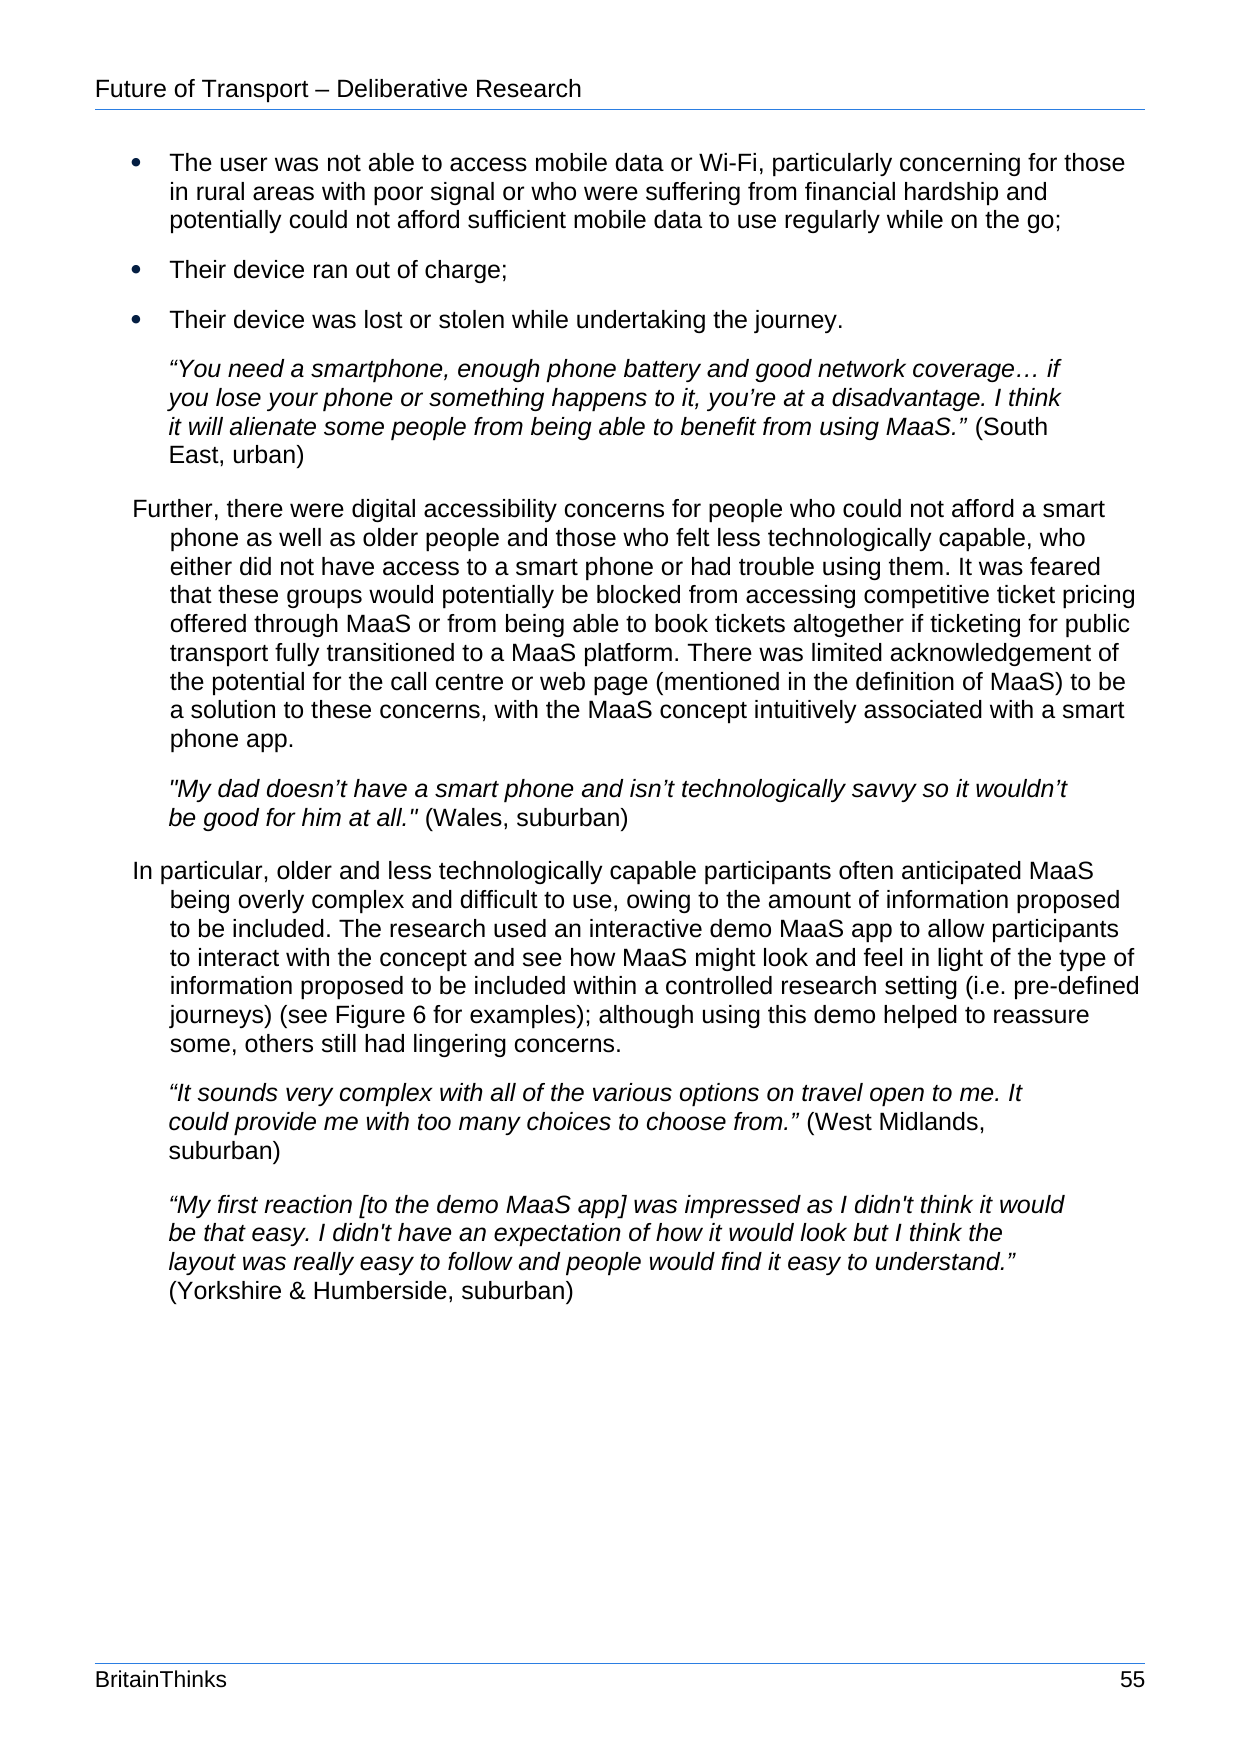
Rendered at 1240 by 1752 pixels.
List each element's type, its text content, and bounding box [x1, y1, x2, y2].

list Their device was lost or stolen while undertaking the journey. [132, 304, 1145, 333]
text "My dad doesn’t have a smart phone and isn’t technologically savvy so it wouldn’t be good for him at all." (Wales, suburban) [168, 774, 1071, 831]
text “It sounds very complex with all of the various options on travel open to me. It could provide me with too many choices to choose from.” (West Midlands, suburban) [168, 1078, 1071, 1165]
text “My first reaction [to the demo MaaS app] was impressed as I didn't think it would be that easy. I didn't have an expectation of how it would look but I think the layout was really easy to follow and people would find it easy to understand.” (Yorkshire & Humberside, suburban) [168, 1190, 1071, 1305]
list In particular, older and less technologically capable participants often anticipated MaaS being overly complex and difficult to use, owing to the amount of information proposed to be included. The research used an interactive demo MaaS app to allow participants to interact with the concept and see how MaaS might look and feel in light of the type of information proposed to be included within a controlled research setting (i.e. pre-defined journeys) (see Figure 6 for examples); although using this demo helped to reassure some, others still had lingering concerns. [132, 856, 1145, 1058]
list Further, there were digital accessibility concerns for people who could not afford a smart phone as well as older people and those who felt less technologically capable, who either did not have access to a smart phone or had trouble using them. It was feared that these groups would potentially be blocked from accessing competitive ticket pricing offered through MaaS or from being able to book tickets altogether if ticketing for public transport fully transitioned to a MaaS platform. There was limited acknowledgement of the potential for the call centre or web page (mentioned in the definition of MaaS) to be a solution to these concerns, with the MaaS concept intuitively associated with a smart phone app. [132, 494, 1145, 753]
text “You need a smartphone, enough phone battery and good network coverage… if you lose your phone or something happens to it, you’re at a disadvantage. I think it will alienate some people from being able to benefit from using MaaS.” (South East, urban) [168, 354, 1071, 469]
list The user was not able to access mobile data or Wi-Fi, particularly concerning for those in rural areas with poor signal or who were suffering from financial hardship and potentially could not afford sufficient mobile data to use regularly while on the go; [132, 148, 1145, 234]
list Their device ran out of charge; [132, 255, 1145, 284]
